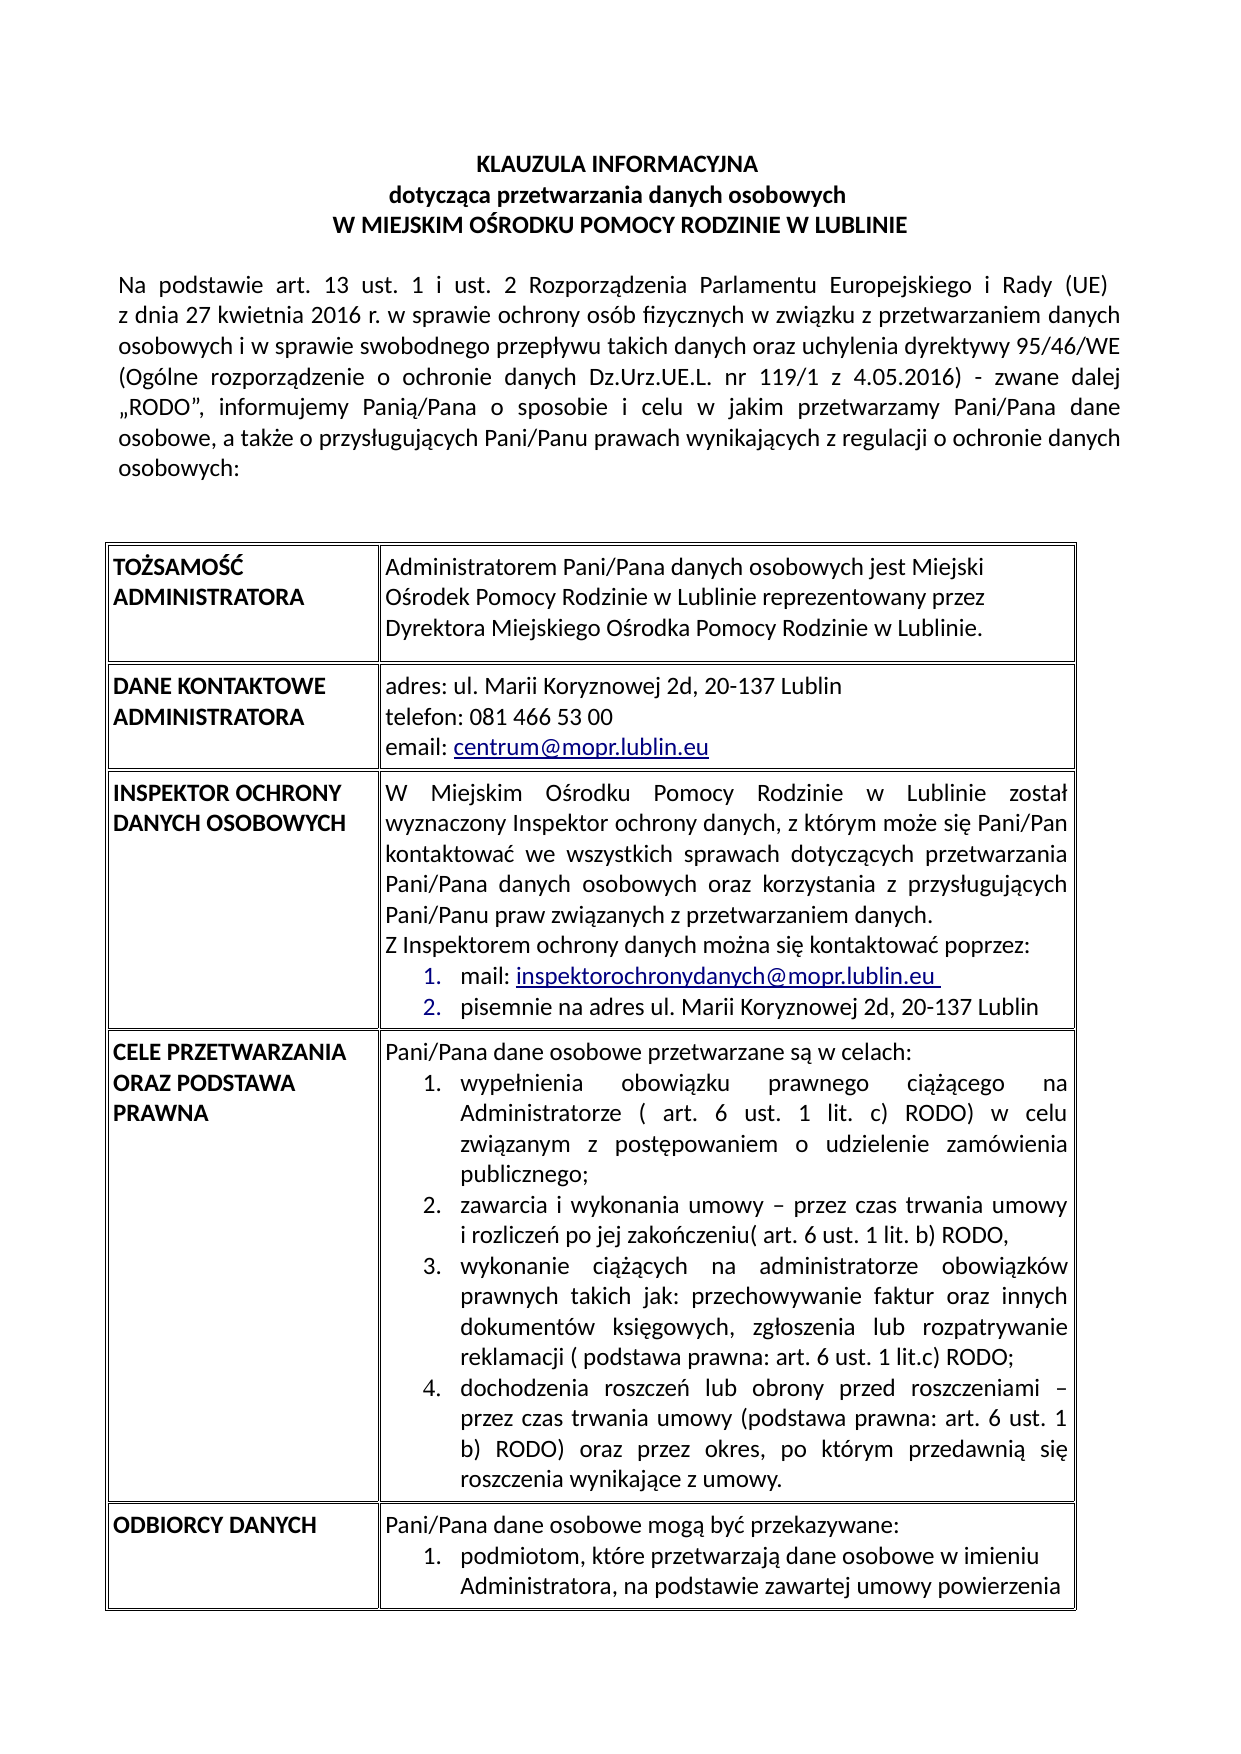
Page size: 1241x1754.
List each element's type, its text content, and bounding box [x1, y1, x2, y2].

table_cell CELE PRZETWARZANIA ORAZ PODSTAWA PRAWNA [109, 1031, 378, 1501]
table_cell ODBIORCY DANYCH [109, 1504, 378, 1607]
table_cell W Miejskim Ośrodku Pomocy Rodzinie w Lublinie został wyznaczony Inspektor ochrony danych, z którym może się Pani/Pan kontaktować we wszystkich sprawach dotyczących przetwarzania Pani/Pana danych osobowych oraz korzystania z przysługujących Pani/Panu praw związanych z przetwarzaniem danych. Z Inspektorem ochrony danych można się kontaktować poprzez: mail: inspektorochronydanych@mopr.lublin.eu pisemnie na adres ul. Marii Koryznowej 2d, 20-137 Lublin [381, 772, 1074, 1028]
table_header Administratorem Pani/Pana danych osobowych jest Miejski Ośrodek Pomocy Rodzinie w Lublinie reprezentowany przez Dyrektora Miejskiego Ośrodka Pomocy Rodzinie w Lublinie. [381, 546, 1074, 661]
table_header TOŻSAMOŚĆ ADMINISTRATORA [109, 546, 378, 661]
table_cell Pani/Pana dane osobowe przetwarzane są w celach: wypełnienia obowiązku prawnego ciążącego na Administratorze ( art. 6 ust. 1 lit. c) RODO) w celu związanym z postępowaniem o udzielenie zamówienia publicznego; zawarcia i wykonania umowy – przez czas trwania umowy i rozliczeń po jej zakończeniu( art. 6 ust. 1 lit. b) RODO, wykonanie ciążących na administratorze obowiązków prawnych takich jak: przechowywanie faktur oraz innych dokumentów księgowych, zgłoszenia lub rozpatrywanie reklamacji ( podstawa prawna: art. 6 ust. 1 lit.c) RODO; dochodzenia roszczeń lub obrony przed roszczeniami – przez czas trwania umowy (podstawa prawna: art. 6 ust. 1 b) RODO) oraz przez okres, po którym przedawnią się roszczenia wynikające z umowy. [381, 1031, 1074, 1501]
text dotycząca przetwarzania danych osobowych [118, 179, 1122, 210]
table_cell Pani/Pana dane osobowe mogą być przekazywane: podmiotom, które przetwarzają dane osobowe w imieniu Administratora, na podstawie zawartej umowy powierzenia [381, 1504, 1074, 1607]
table_cell DANE KONTAKTOWE ADMINISTRATORA [109, 665, 378, 768]
text Na podstawie art. 13 ust. 1 i ust. 2 Rozporządzenia Parlamentu Europejskiego i Rady (UE) z dnia 27 kwietnia 2016 r. w sprawie ochrony osób fizycznych w związku z przetwarzaniem danych osobowych i w sprawie swobodnego przepływu takich danych oraz uchylenia dyrektywy 95/46/WE (Ogólne rozporządzenie o ochronie danych Dz.Urz.UE.L. nr 119/1 z 4.05.2016) - zwane dalej „RODO”, informujemy Panią/Pana o sposobie i celu w jakim przetwarzamy Pani/Pana dane osobowe, a także o przysługujących Pani/Panu prawach wynikających z regulacji o ochronie danych osobowych: [118, 269, 1122, 483]
table_cell adres: ul. Marii Koryznowej 2d, 20-137 Lublin telefon: 081 466 53 00 email: centrum@mopr.lublin.eu [381, 665, 1074, 768]
text W MIEJSKIM OŚRODKU POMOCY RODZINIE W LUBLINIE [118, 210, 1122, 240]
table_cell INSPEKTOR OCHRONY DANYCH OSOBOWYCH [109, 772, 378, 1028]
text KLAUZULA INFORMACYJNA [118, 149, 1122, 179]
